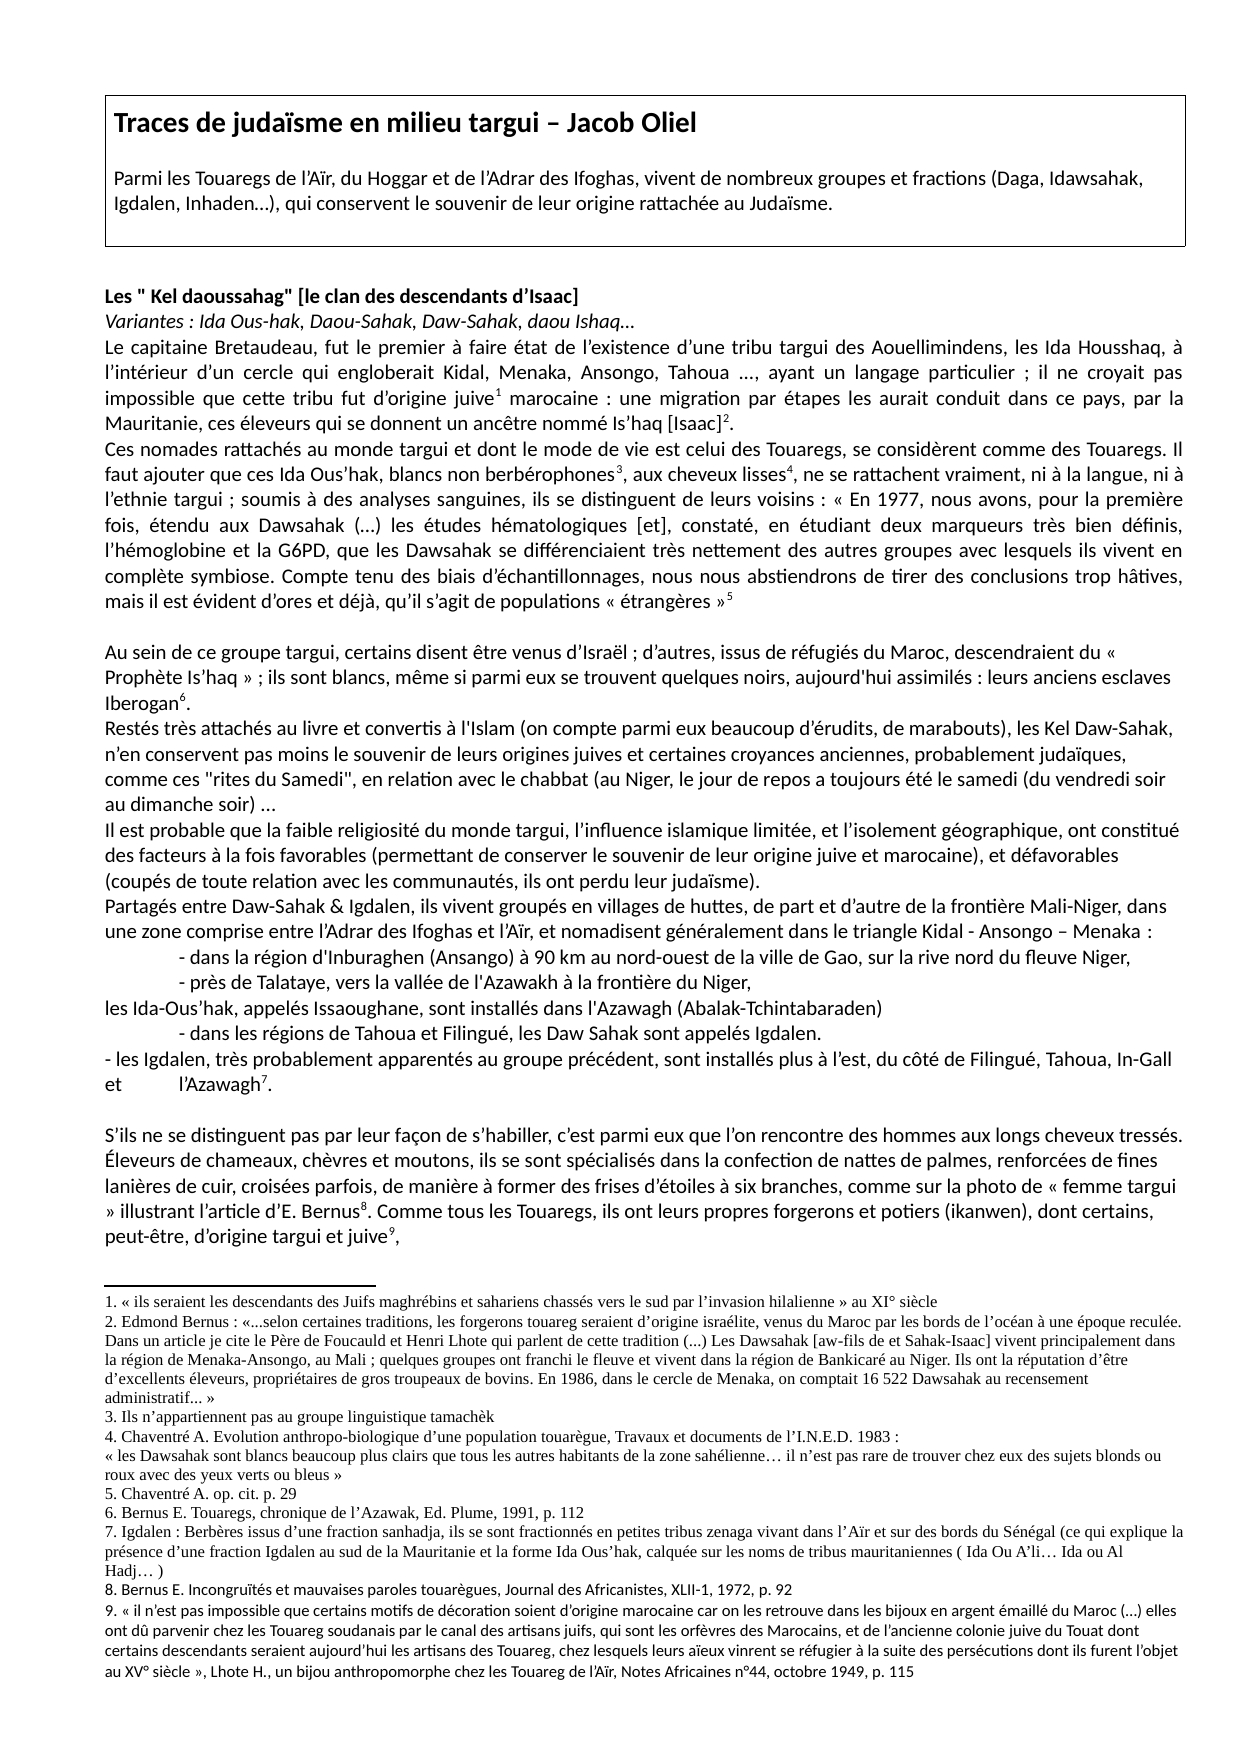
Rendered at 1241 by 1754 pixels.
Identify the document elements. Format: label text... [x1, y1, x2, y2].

text . Bernus E. Touaregs, chronique de l’Azawak, Ed. Plume, 1991, p. 112 [104, 1503, 1185, 1522]
text . Bernus E. Incongruïtés et mauvaises paroles touarègues, Journal des Africanistes, XLII-1, 1972, p. 92 [104, 1580, 1185, 1600]
text S’ils ne se distinguent pas par leur façon de s’habiller, c’est parmi eux que l’on rencontre des hommes aux longs cheveux tressés. Éleveurs de chameaux, chèvres et moutons, ils se sont spécialisés dans la confection de nattes de palmes, renforcées de fines lanières de cuir, croisées parfois, de manière à former des frises d’étoiles à six branches, comme sur la photo de « femme targui » illustrant l’article d’E. Bernus. Comme tous les Touaregs, ils ont leurs propres forgerons et potiers (ikanwen), dont certains, peut-être, d’origine targui et juive, [104, 1122, 1185, 1249]
text Il est probable que la faible religiosité du monde targui, l’influence islamique limitée, et l’isolement géographique, ont constitué des facteurs à la fois favorables (permettant de conserver le souvenir de leur origine juive et marocaine), et défavorables (coupés de toute relation avec les communautés, ils ont perdu leur judaïsme). [104, 817, 1185, 893]
text les Ida-Ous’hak, appelés Issaoughane, sont installés dans l'Azawagh (Abalak-Tchintabaraden) [104, 995, 1185, 1020]
text Les " Kel daoussahag" [le clan des descendants d’Isaac] [104, 283, 1185, 309]
text Le capitaine Bretaudeau, fut le premier à faire état de l’existence d’une tribu targui des Aouellimindens, les Ida Housshaq, à l’intérieur d’un cercle qui engloberait Kidal, Menaka, Ansongo, Tahoua ..., ayant un langage particulier ; il ne croyait pas impossible que cette tribu fut d’origine juive marocaine : une migration par étapes les aurait conduit dans ce pays, par la Mauritanie, ces éleveurs qui se donnent un ancêtre nommé Is’haq [Isaac]. [104, 334, 1185, 436]
text Parmi les Touaregs de l’Aïr, du Hoggar et de l’Adrar des Ifoghas, vivent de nombreux groupes et fractions (Daga, Idawsahak, Igdalen, Inhaden…), qui conservent le souvenir de leur origine rattachée au Judaïsme. [113, 165, 1176, 216]
text . « ils seraient les descendants des Juifs maghrébins et sahariens chassés vers le sud par l’invasion hilalienne » au XI° siècle [104, 1292, 1185, 1311]
text - dans les régions de Tahoua et Filingué, les Daw Sahak sont appelés Igdalen. [104, 1020, 1185, 1046]
text Au sein de ce groupe targui, certains disent être venus d’Israël ; d’autres, issus de réfugiés du Maroc, descendraient du « Prophète Is’haq » ; ils sont blancs, même si parmi eux se trouvent quelques noirs, aujourd'hui assimilés : leurs anciens esclaves Iberogan. [104, 639, 1185, 715]
text Restés très attachés au livre et convertis à l'Islam (on compte parmi eux beaucoup d’érudits, de marabouts), les Kel Daw-Sahak, n’en conservent pas moins le souvenir de leurs origines juives et certaines croyances anciennes, probablement judaïques, comme ces "rites du Samedi", en relation avec le chabbat (au Niger, le jour de repos a toujours été le samedi (du vendredi soir au dimanche soir) ... [104, 715, 1185, 817]
text . Edmond Bernus : «...selon certaines traditions, les forgerons touareg seraient d’origine israélite, venus du Maroc par les bords de l’océan à une époque reculée. Dans un article je cite le Père de Foucauld et Henri Lhote qui parlent de cette tradition (...) Les Dawsahak [aw-fils de et Sahak-Isaac] vivent principalement dans la région de Menaka-Ansongo, au Mali ; quelques groupes ont franchi le fleuve et vivent dans la région de Bankicaré au Niger. Ils ont la réputation d’être d’excellents éleveurs, propriétaires de gros troupeaux de bovins. En 1986, dans le cercle de Menaka, on comptait 16 522 Dawsahak au recensement administratif... » [104, 1311, 1185, 1407]
text Ces nomades rattachés au monde targui et dont le mode de vie est celui des Touaregs, se considèrent comme des Touaregs. Il faut ajouter que ces Ida Ous’hak, blancs non berbérophones, aux cheveux lisses, ne se rattachent vraiment, ni à la langue, ni à l’ethnie targui ; soumis à des analyses sanguines, ils se distinguent de leurs voisins : « En 1977, nous avons, pour la première fois, étendu aux Dawsahak (…) les études hématologiques [et], constaté, en étudiant deux marqueurs très bien définis, l’hémoglobine et la G6PD, que les Dawsahak se différenciaient très nettement des autres groupes avec lesquels ils vivent en complète symbiose. Compte tenu des biais d’échantillonnages, nous nous abstiendrons de tirer des conclusions trop hâtives, mais il est évident d’ores et déjà, qu’il s’agit de populations « étrangères » [104, 436, 1185, 614]
text Traces de judaïsme en milieu targui – Jacob Oliel [113, 104, 1176, 139]
text - les Igdalen, très probablement apparentés au groupe précédent, sont installés plus à l’est, du côté de Filingué, Tahoua, In-Gall et l’Azawagh. [104, 1046, 1185, 1097]
text - dans la région d'Inburaghen (Ansango) à 90 km au nord-ouest de la ville de Gao, sur la rive nord du fleuve Niger, [104, 944, 1185, 969]
text . « il n’est pas impossible que certains motifs de décoration soient d’origine marocaine car on les retrouve dans les bijoux en argent émaillé du Maroc (…) elles ont dû parvenir chez les Touareg soudanais par le canal des artisans juifs, qui sont les orfèvres des Marocains, et de l’ancienne colonie juive du Touat dont certains descendants seraient aujourd’hui les artisans des Touareg, chez lesquels leurs aïeux vinrent se réfugier à la suite des persécutions dont ils furent l’objet au XV° siècle », Lhote H., un bijou anthropomorphe chez les Touareg de l’Aïr, Notes Africaines n°44, octobre 1949, p. 115 [104, 1600, 1185, 1681]
text . Ils n’appartiennent pas au groupe linguistique tamachèk [104, 1407, 1185, 1426]
text « les Dawsahak sont blancs beaucoup plus clairs que tous les autres habitants de la zone sahélienne… il n’est pas rare de trouver chez eux des sujets blonds ou roux avec des yeux verts ou bleus » [104, 1446, 1185, 1484]
text . Chaventré A. Evolution anthropo-biologique d’une population touarègue, Travaux et documents de l’I.N.E.D. 1983 : [104, 1426, 1185, 1446]
text . Chaventré A. op. cit. p. 29 [104, 1484, 1185, 1503]
text . Igdalen : Berbères issus d’une fraction sanhadja, ils se sont fractionnés en petites tribus zenaga vivant dans l’Aïr et sur des bords du Sénégal (ce qui explique la présence d’une fraction Igdalen au sud de la Mauritanie et la forme Ida Ous’hak, calquée sur les noms de tribus mauritaniennes ( Ida Ou A’li… Ida ou Al Hadj… ) [104, 1522, 1185, 1580]
text - près de Talataye, vers la vallée de l'Azawakh à la frontière du Niger, [104, 969, 1185, 995]
text Partagés entre Daw-Sahak & Igdalen, ils vivent groupés en villages de huttes, de part et d’autre de la frontière Mali-Niger, dans une zone comprise entre l’Adrar des Ifoghas et l’Aïr, et nomadisent généralement dans le triangle Kidal - Ansongo – Menaka : [104, 893, 1185, 944]
text Variantes : Ida Ous-hak, Daou-Sahak, Daw-Sahak, daou Ishaq… [104, 309, 1185, 334]
